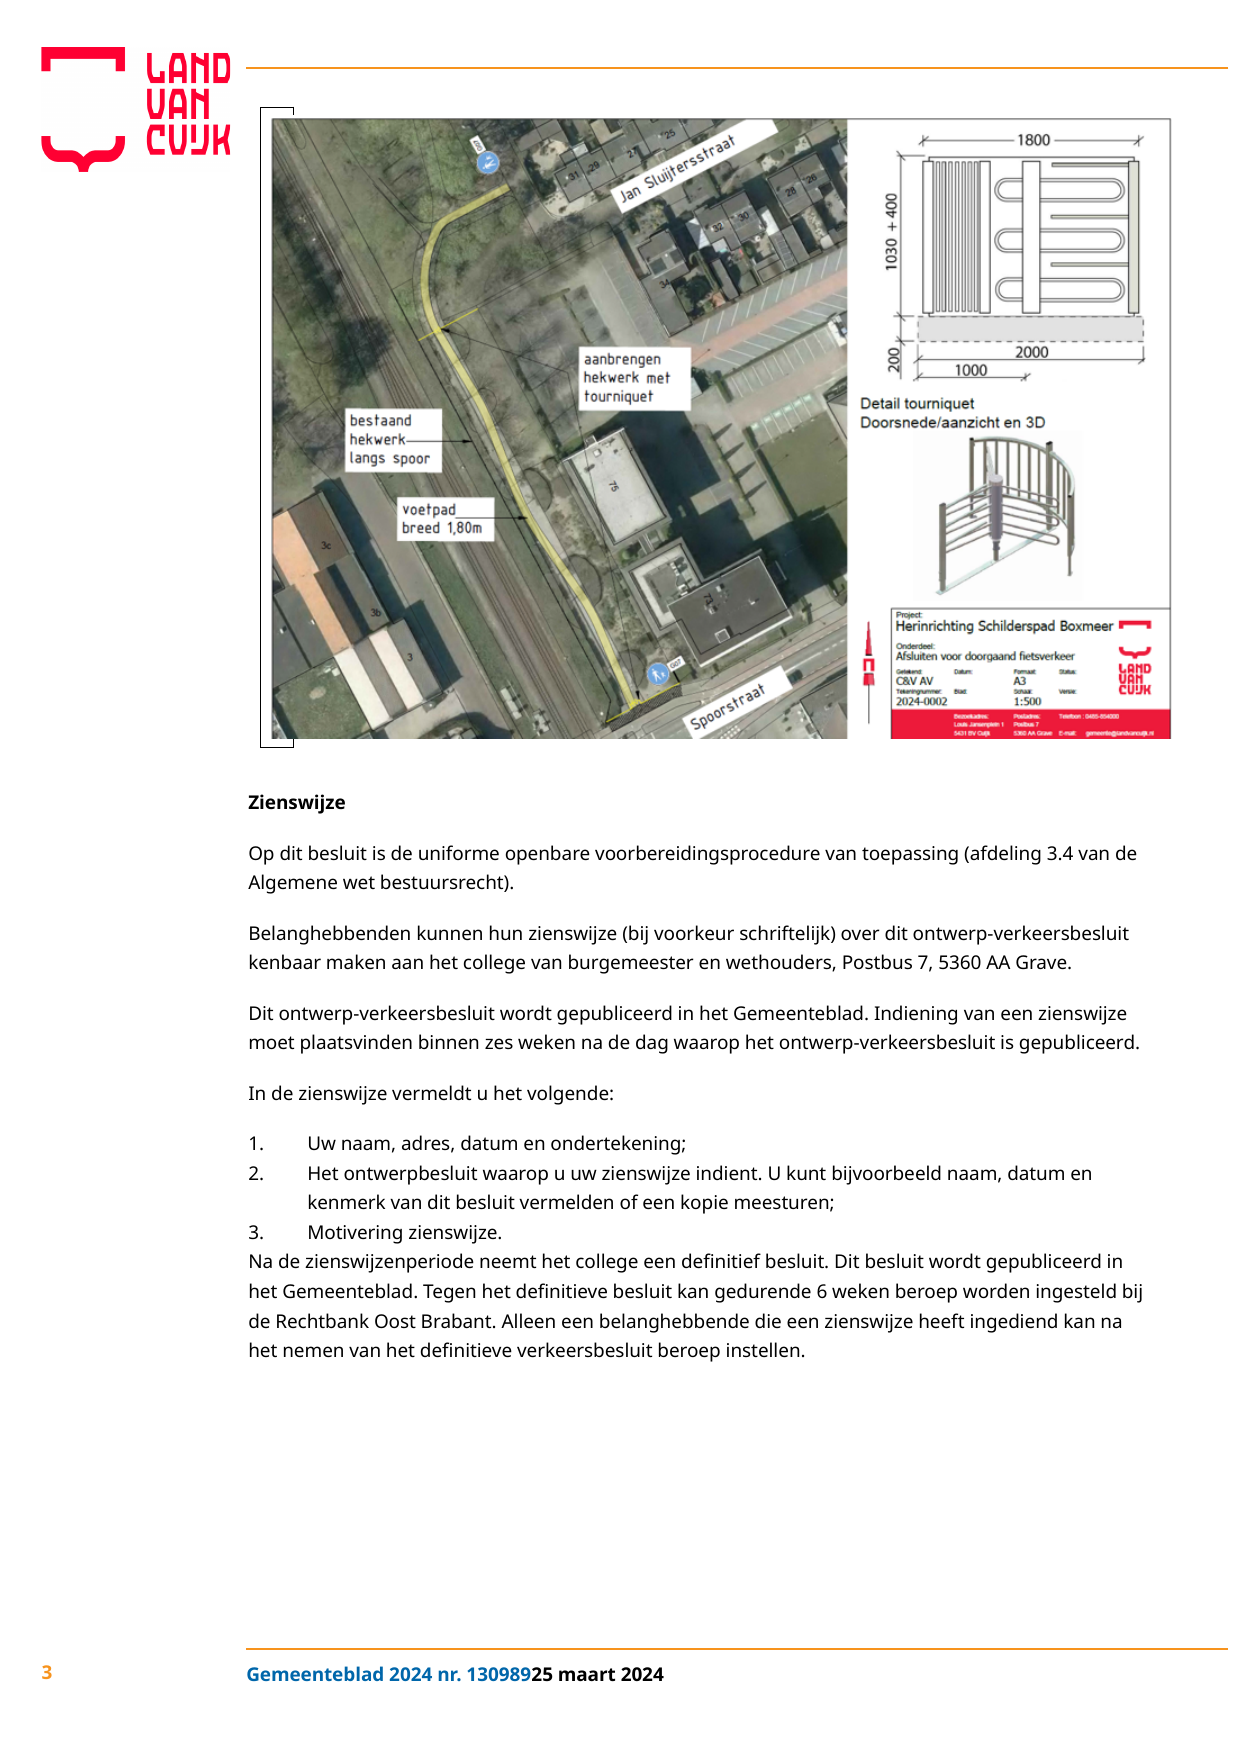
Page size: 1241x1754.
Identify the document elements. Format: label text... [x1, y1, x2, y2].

list Motivering zienswijze. [248, 1219, 1152, 1245]
text Zienswijze [248, 789, 1152, 815]
text Op dit besluit is de uniforme openbare voorbereidingsprocedure van toepassing (afdeling 3.4 van de Algemene wet bestuursrecht). [248, 840, 1152, 895]
text Na de zienswijzenperiode neemt het college een definitief besluit. Dit besluit wordt gepubliceerd in het Gemeenteblad. Tegen het definitieve besluit kan gedurende 6 weken beroep worden ingesteld bij de Rechtbank Oost Brabant. Alleen een belanghebbende die een zienswijze heeft ingediend kan na het nemen van het definitieve verkeersbesluit beroep instellen. [248, 1249, 1152, 1363]
text Dit ontwerp-verkeersbesluit wordt gepubliceerd in het Gemeenteblad. Indiening van een zienswijze moet plaatsvinden binnen zes weken na de dag waarop het ontwerp-verkeersbesluit is gepubliceerd. [248, 1000, 1152, 1055]
text Belanghebbenden kunnen hun zienswijze (bij voorkeur schriftelijk) over dit ontwerp-verkeersbesluit kenbaar maken aan het college van burgemeester en wethouders, Postbus 7, 5360 AA Grave. [248, 920, 1152, 975]
list Uw naam, adres, datum en ondertekening; [248, 1130, 1152, 1156]
picture [268, 115, 1173, 739]
text In de zienswijze vermeldt u het volgende: [248, 1080, 1152, 1106]
list Het ontwerpbesluit waarop u uw zienswijze indient. U kunt bijvoorbeeld naam, datum en kenmerk van dit besluit vermelden of een kopie meesturen; [248, 1160, 1152, 1215]
picture [41, 47, 231, 172]
